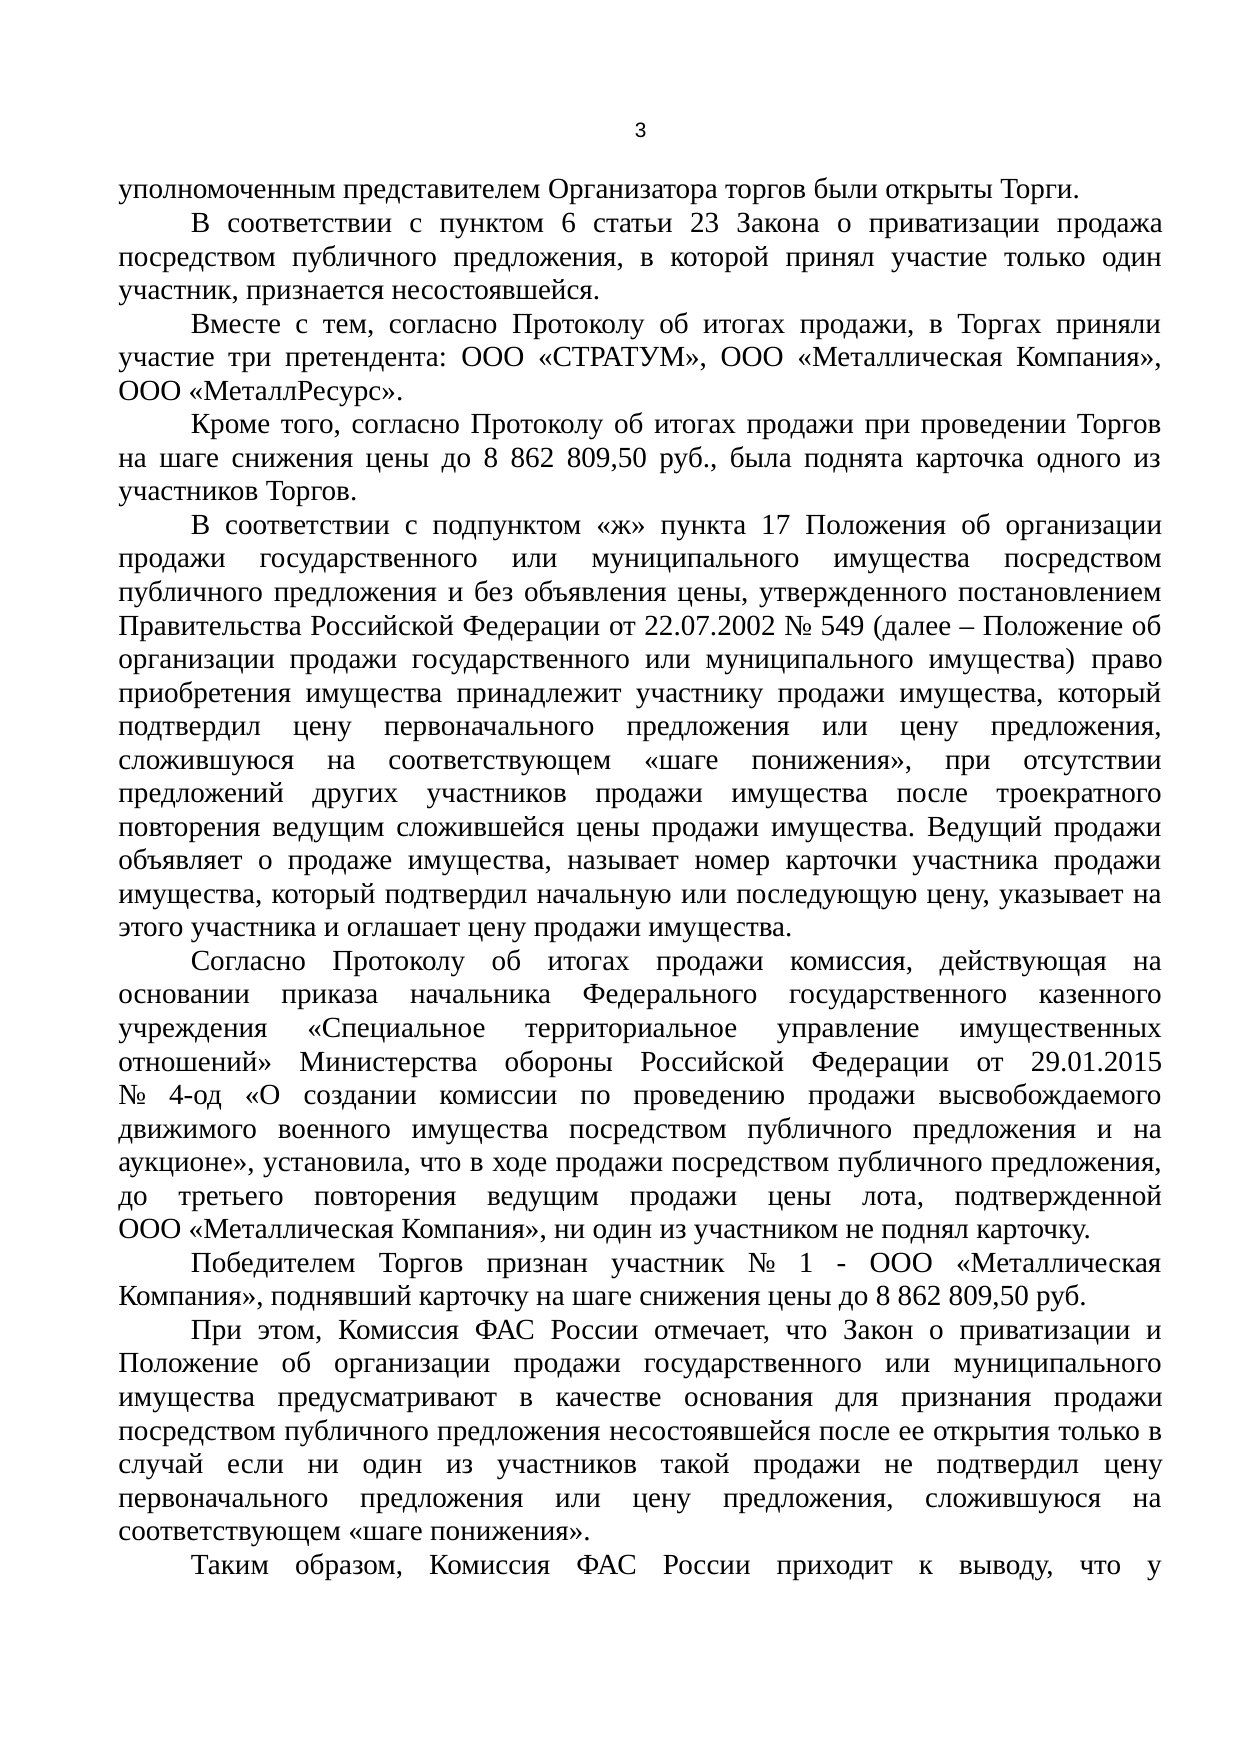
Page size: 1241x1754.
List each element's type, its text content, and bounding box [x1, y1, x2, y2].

text Согласно Протоколу об итогах продажи комиссия, действующая на основании приказа начальника Федерального государственного казенного учреждения «Специальное территориальное управление имущественных отношений» Министерства обороны Российской Федерации от 29.01.2015 № 4-од «О создании комиссии по проведению продажи высвобождаемого движимого военного имущества посредством публичного предложения и на аукционе», установила, что в ходе продажи посредством публичного предложения, до третьего повторения ведущим продажи цены лота, подтвержденной ООО «Металлическая Компания», ни один из участником не поднял карточку. [118, 943, 1162, 1245]
text В соответствии с пунктом 6 статьи 23 Закона о приватизации продажа посредством публичного предложения, в которой принял участие только один участник, признается несостоявшейся. [118, 205, 1162, 306]
text В соответствии с подпунктом «ж» пункта 17 Положения об организации продажи государственного или муниципального имущества посредством публичного предложения и без объявления цены, утвержденного постановлением Правительства Российской Федерации от 22.07.2002 № 549 (далее – Положение об организации продажи государственного или муниципального имущества) право приобретения имущества принадлежит участнику продажи имущества, который подтвердил цену первоначального предложения или цену предложения, сложившуюся на соответствующем «шаге понижения», при отсутствии предложений других участников продажи имущества после троекратного повторения ведущим сложившейся цены продажи имущества. Ведущий продажи объявляет о продаже имущества, называет номер карточки участника продажи имущества, который подтвердил начальную или последующую цену, указывает на этого участника и оглашает цену продажи имущества. [118, 507, 1162, 943]
text Победителем Торгов признан участник № 1 - ООО «Металлическая Компания», поднявший карточку на шаге снижения цены до 8 862 809,50 руб. [118, 1245, 1162, 1312]
text При этом, Комиссия ФАС России отмечает, что Закон о приватизации и Положение об организации продажи государственного или муниципального имущества предусматривают в качестве основания для признания продажи посредством публичного предложения несостоявшейся после ее открытия только в случай если ни один из участников такой продажи не подтвердил цену первоначального предложения или цену предложения, сложившуюся на соответствующем «шаге понижения». [118, 1312, 1162, 1547]
text уполномоченным представителем Организатора торгов были открыты Торги. [118, 172, 1162, 205]
text Таким образом, Комиссия ФАС России приходит к выводу, что у [118, 1547, 1162, 1580]
text Вместе с тем, согласно Протоколу об итогах продажи, в Торгах приняли участие три претендента: ООО «СТРАТУМ», ООО «Металлическая Компания», ООО «МеталлРесурс». [118, 306, 1162, 406]
text Кроме того, согласно Протоколу об итогах продажи при проведении Торгов на шаге снижения цены до 8 862 809,50 руб., была поднята карточка одного из участников Торгов. [118, 406, 1162, 507]
